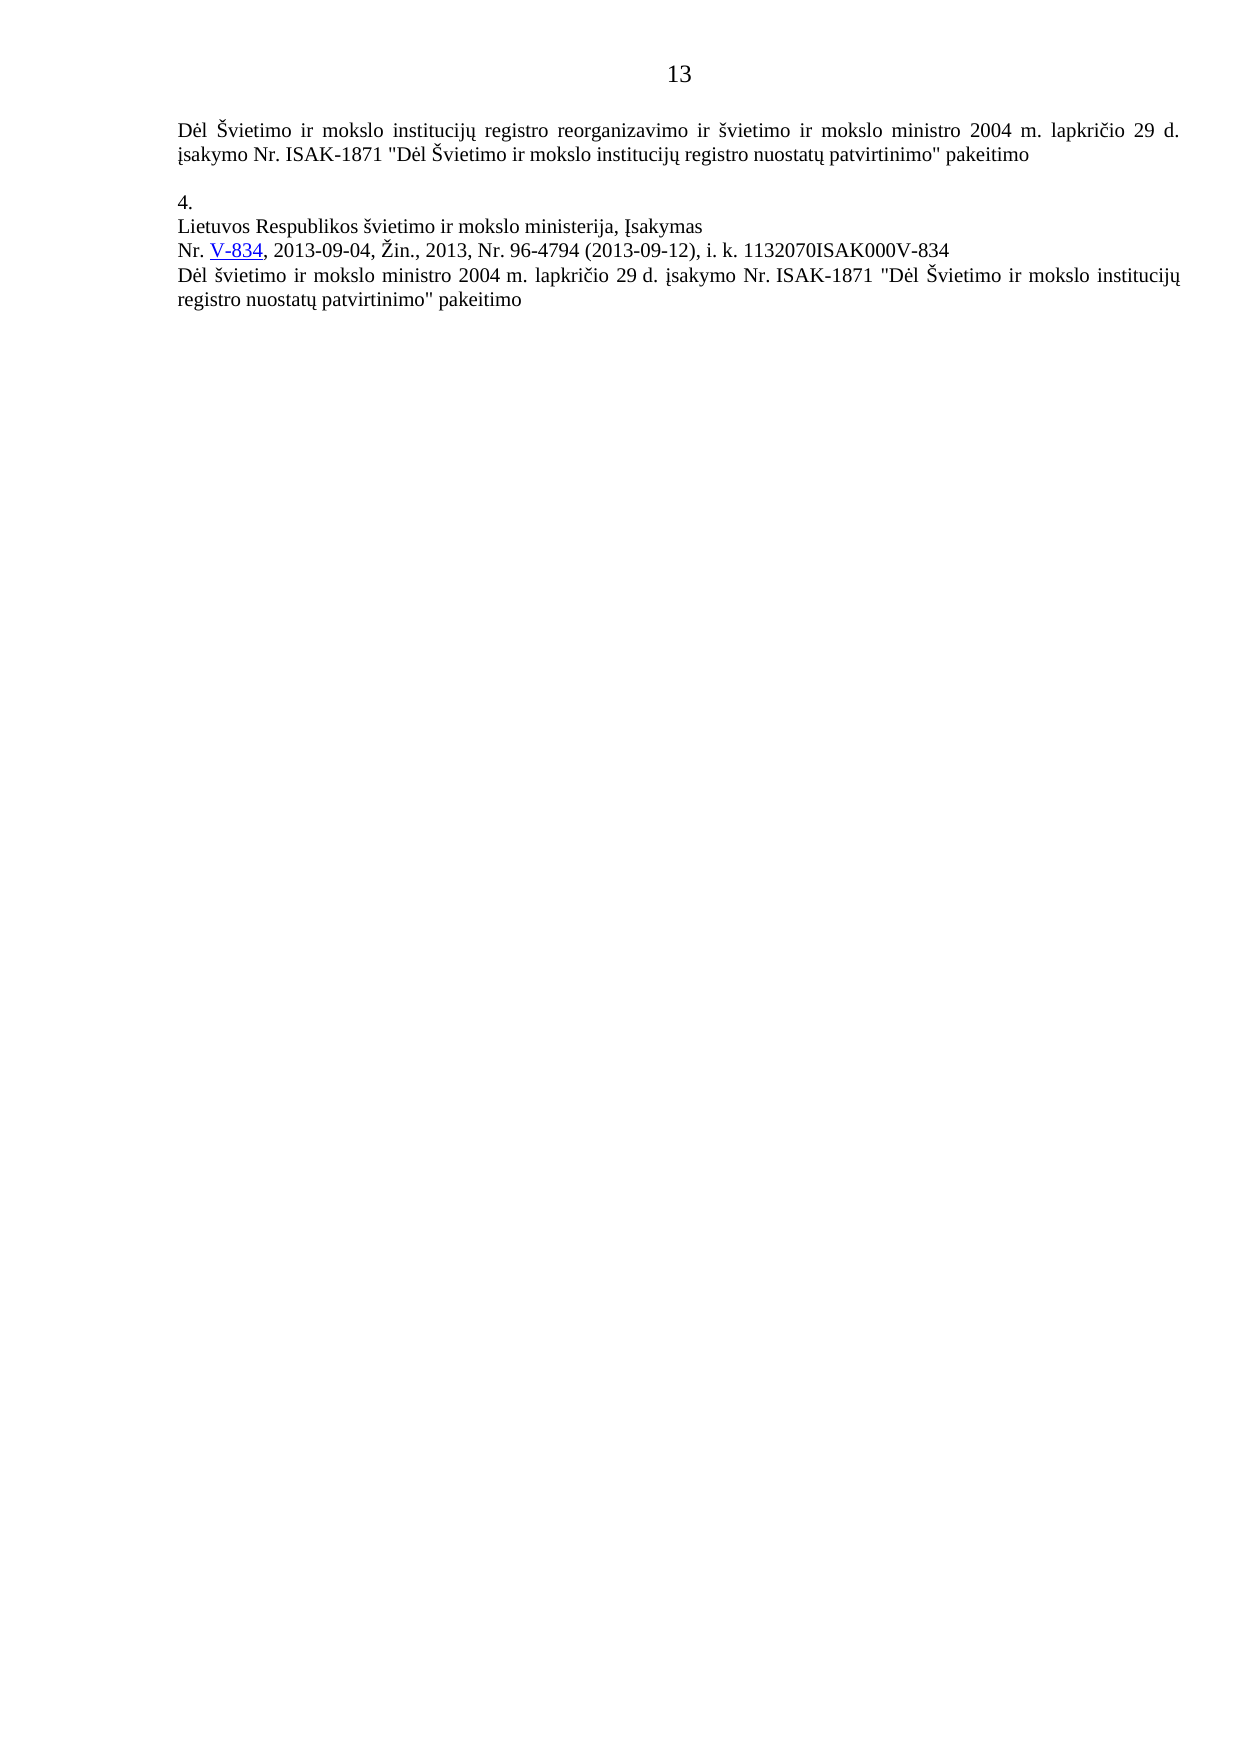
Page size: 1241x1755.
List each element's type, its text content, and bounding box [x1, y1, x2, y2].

text Dėl Švietimo ir mokslo institucijų registro reorganizavimo ir švietimo ir mokslo ministro 2004 m. lapkričio 29 d. įsakymo Nr. ISAK-1871 "Dėl Švietimo ir mokslo institucijų registro nuostatų patvirtinimo" pakeitimo [177, 118, 1181, 166]
text Dėl švietimo ir mokslo ministro 2004 m. lapkričio 29 d. įsakymo Nr. ISAK-1871 "Dėl Švietimo ir mokslo institucijų registro nuostatų patvirtinimo" pakeitimo [177, 262, 1181, 311]
text Lietuvos Respublikos švietimo ir mokslo ministerija, Įsakymas [177, 214, 1181, 238]
text Nr. V-834, 2013-09-04, Žin., 2013, Nr. 96-4794 (2013-09-12), i. k. 1132070ISAK000V-834 [177, 238, 1181, 262]
text 4. [177, 190, 1181, 214]
